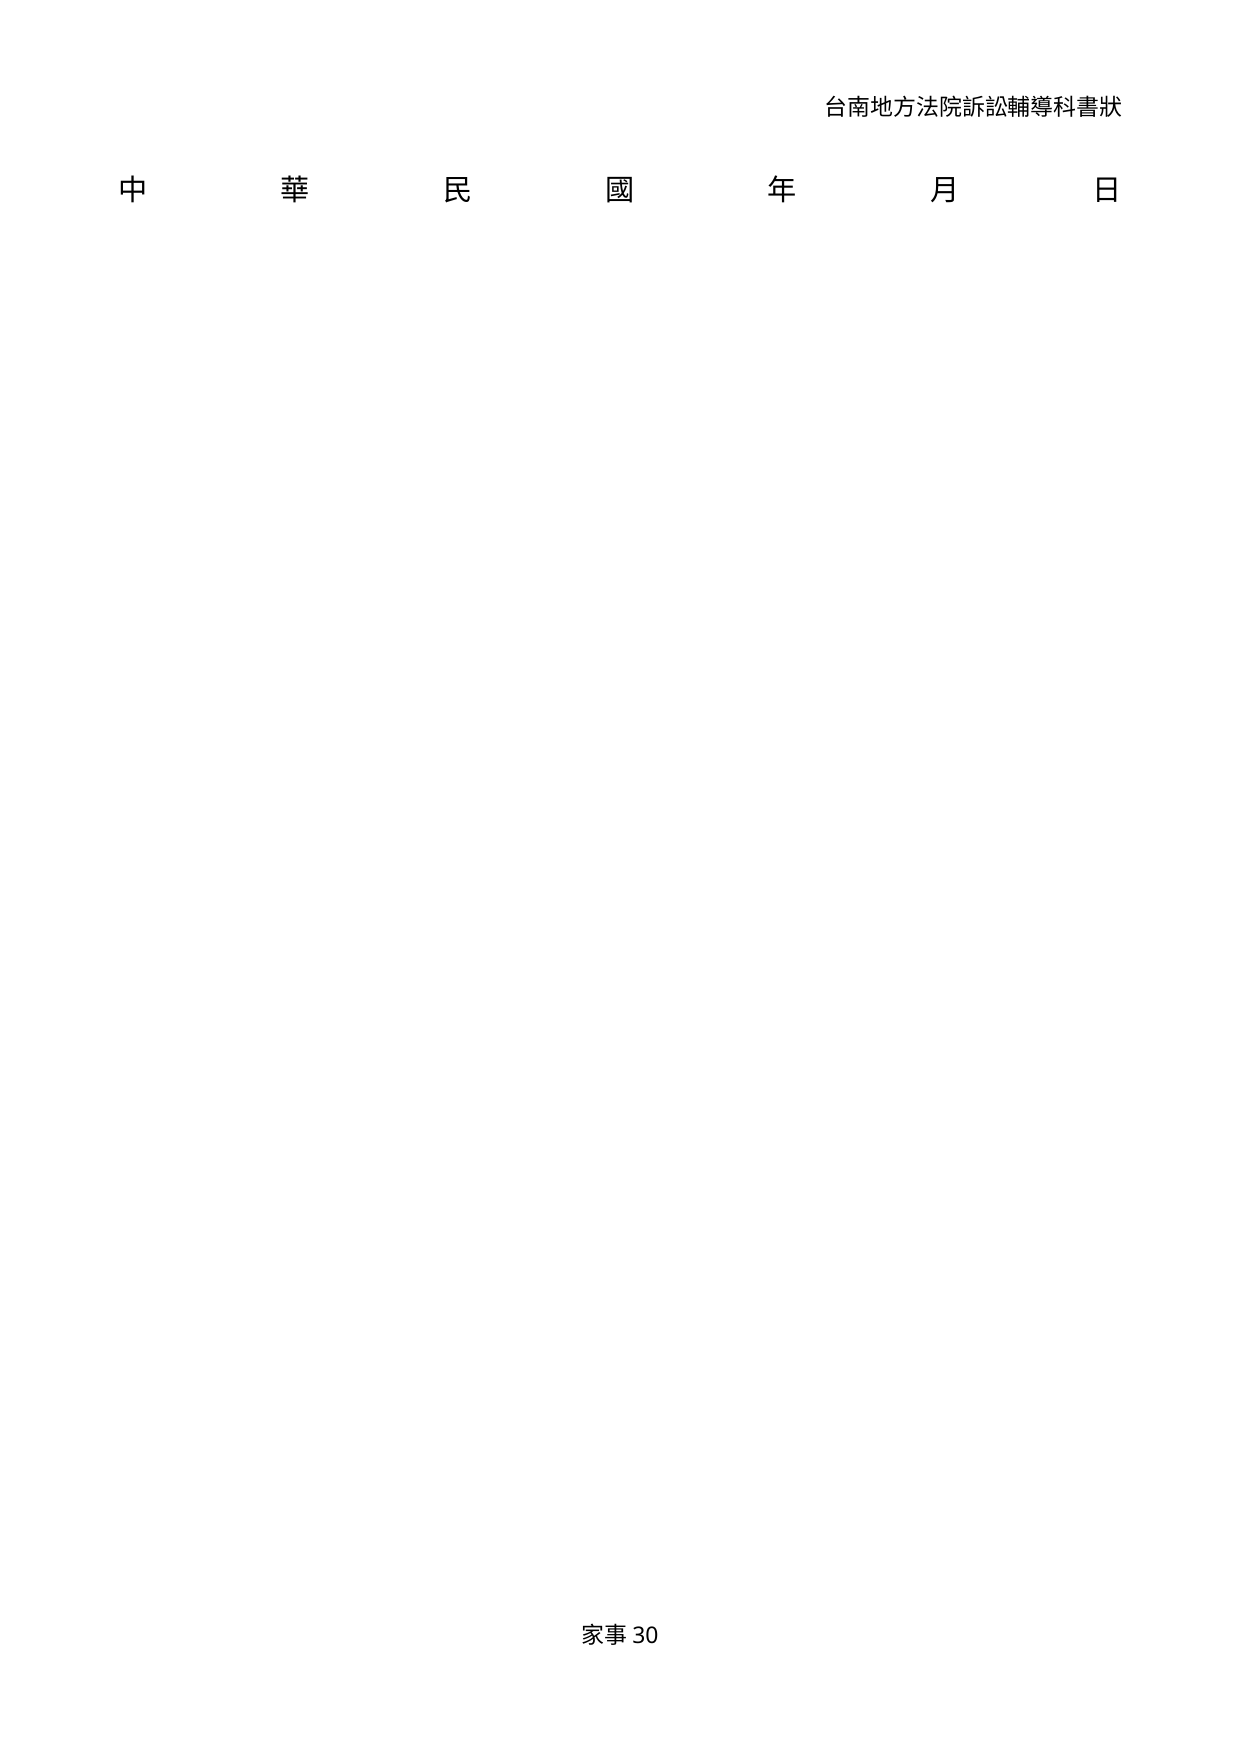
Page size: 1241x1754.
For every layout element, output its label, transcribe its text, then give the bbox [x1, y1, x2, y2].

text 中華民國年月日 [118, 150, 1122, 225]
